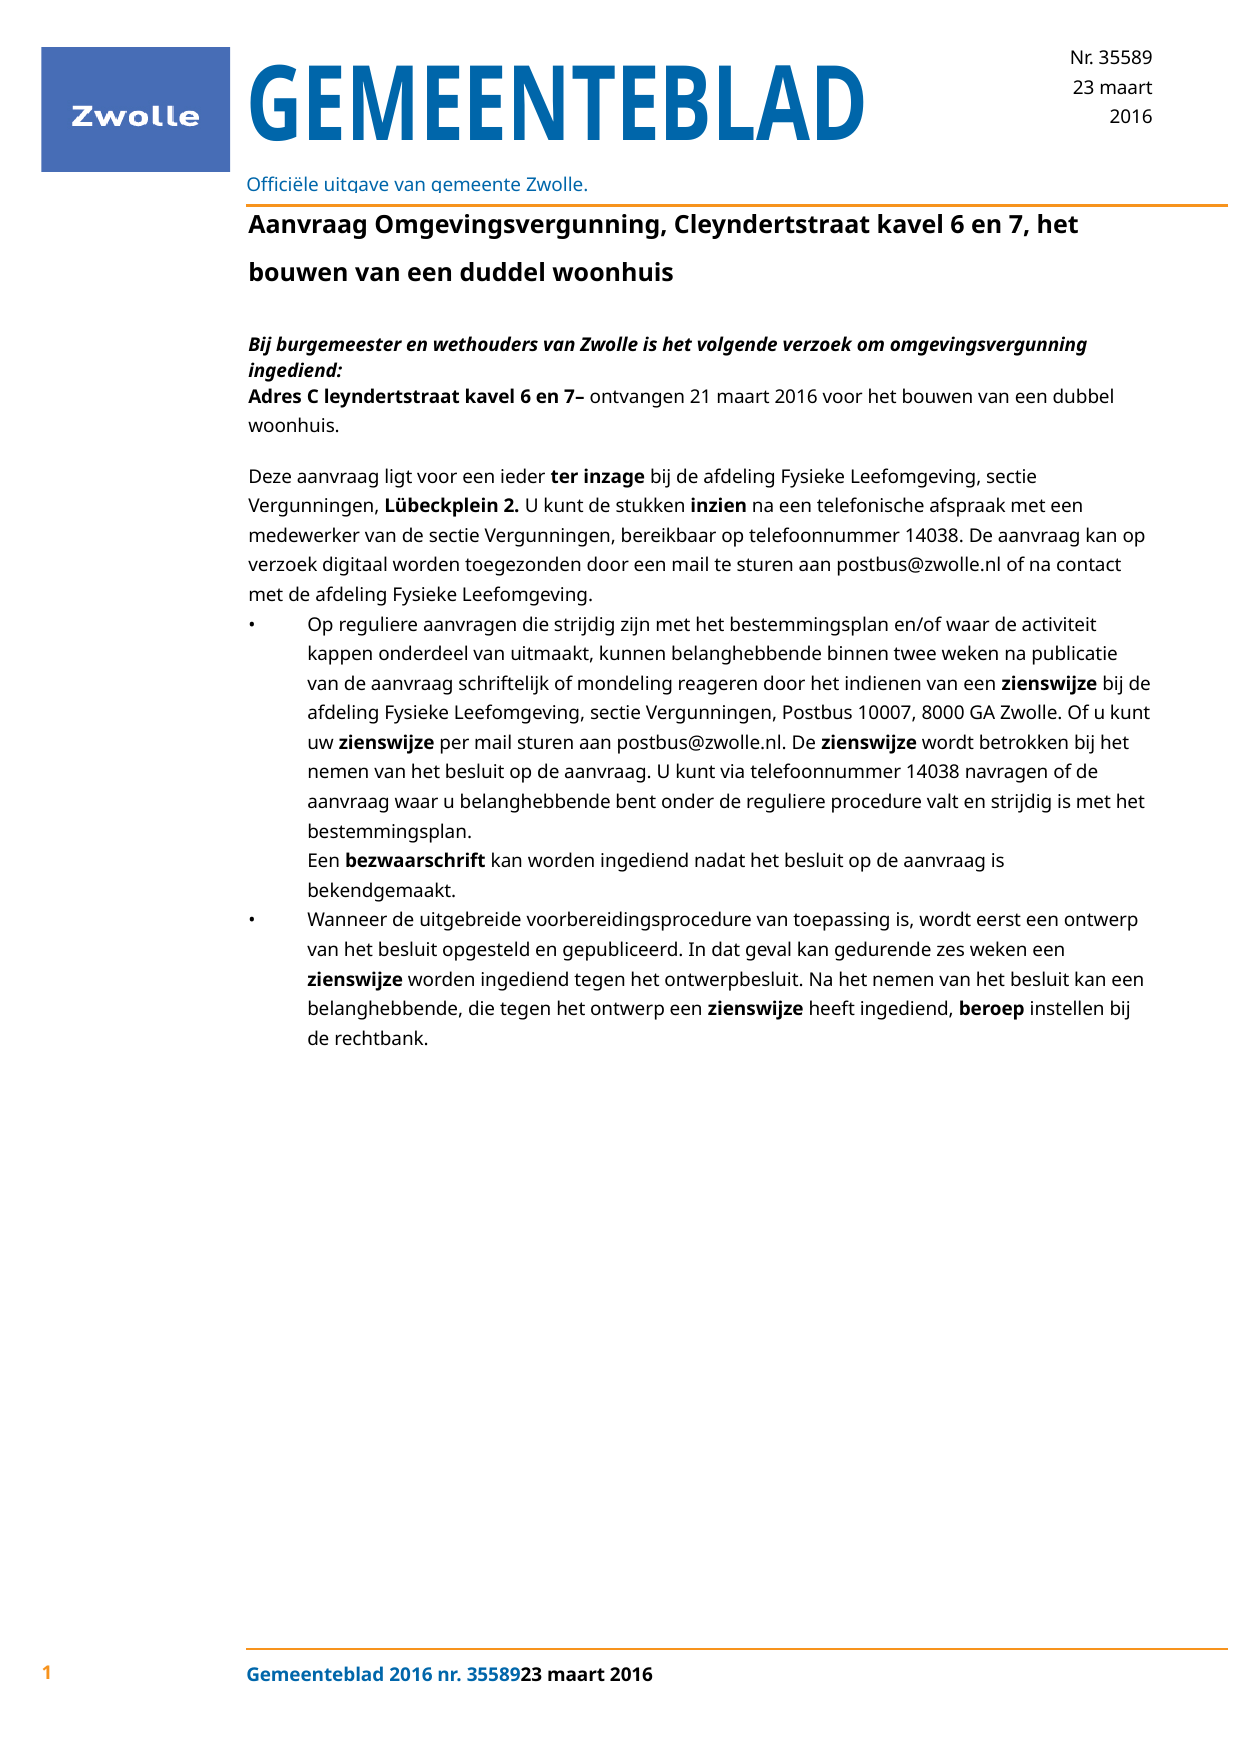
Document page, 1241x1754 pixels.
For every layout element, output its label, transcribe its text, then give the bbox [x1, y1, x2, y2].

list Wanneer de uitgebreide voorbereidingsprocedure van toepassing is, wordt eerst een ontwerp van het besluit opgesteld en gepubliceerd. In dat geval kan gedurende zes weken een zienswijze worden ingediend tegen het ontwerpbesluit. Na het nemen van het besluit kan een belanghebbende, die tegen het ontwerp een zienswijze heeft ingediend, beroep instellen bij de rechtbank. [248, 907, 1152, 1051]
text Aanvraag Omgevingsvergunning, Cleyndertstraat kavel 6 en 7, het bouwen van een duddel woonhuis [248, 207, 1152, 288]
list Op reguliere aanvragen die strijdig zijn met het bestemmingsplan en/of waar de activiteit kappen onderdeel van uitmaakt, kunnen belanghebbende binnen twee weken na publicatie van de aanvraag schriftelijk of mondeling reageren door het indienen van een zienswijze bij de afdeling Fysieke Leefomgeving, sectie Vergunningen, Postbus 10007, 8000 GA Zwolle. Of u kunt uw zienswijze per mail sturen aan postbus@zwolle.nl. De zienswijze wordt betrokken bij het nemen van het besluit op de aanvraag. U kunt via telefoonnummer 14038 navragen of de aanvraag waar u belanghebbende bent onder de reguliere procedure valt en strijdig is met het bestemmingsplan. [248, 611, 1152, 844]
list Een bezwaarschrift kan worden ingediend nadat het besluit op de aanvraag is bekendgemaakt. [248, 847, 1152, 903]
text Adres C leyndertstraat kavel 6 en 7– ontvangen 21 maart 2016 voor het bouwen van een dubbel woonhuis. [248, 383, 1152, 438]
picture [41, 47, 231, 172]
text Bij burgemeester en wethouders van Zwolle is het volgende verzoek om omgevingsvergunning ingediend: [248, 331, 1152, 383]
text Deze aanvraag ligt voor een ieder ter inzage bij de afdeling Fysieke Leefomgeving, sectie Vergunningen, Lübeckplein 2. U kunt de stukken inzien na een telefonische afspraak met een medewerker van de sectie Vergunningen, bereikbaar op telefoonnummer 14038. De aanvraag kan op verzoek digitaal worden toegezonden door een mail te sturen aan postbus@zwolle.nl of na contact met de afdeling Fysieke Leefomgeving. [248, 463, 1152, 607]
